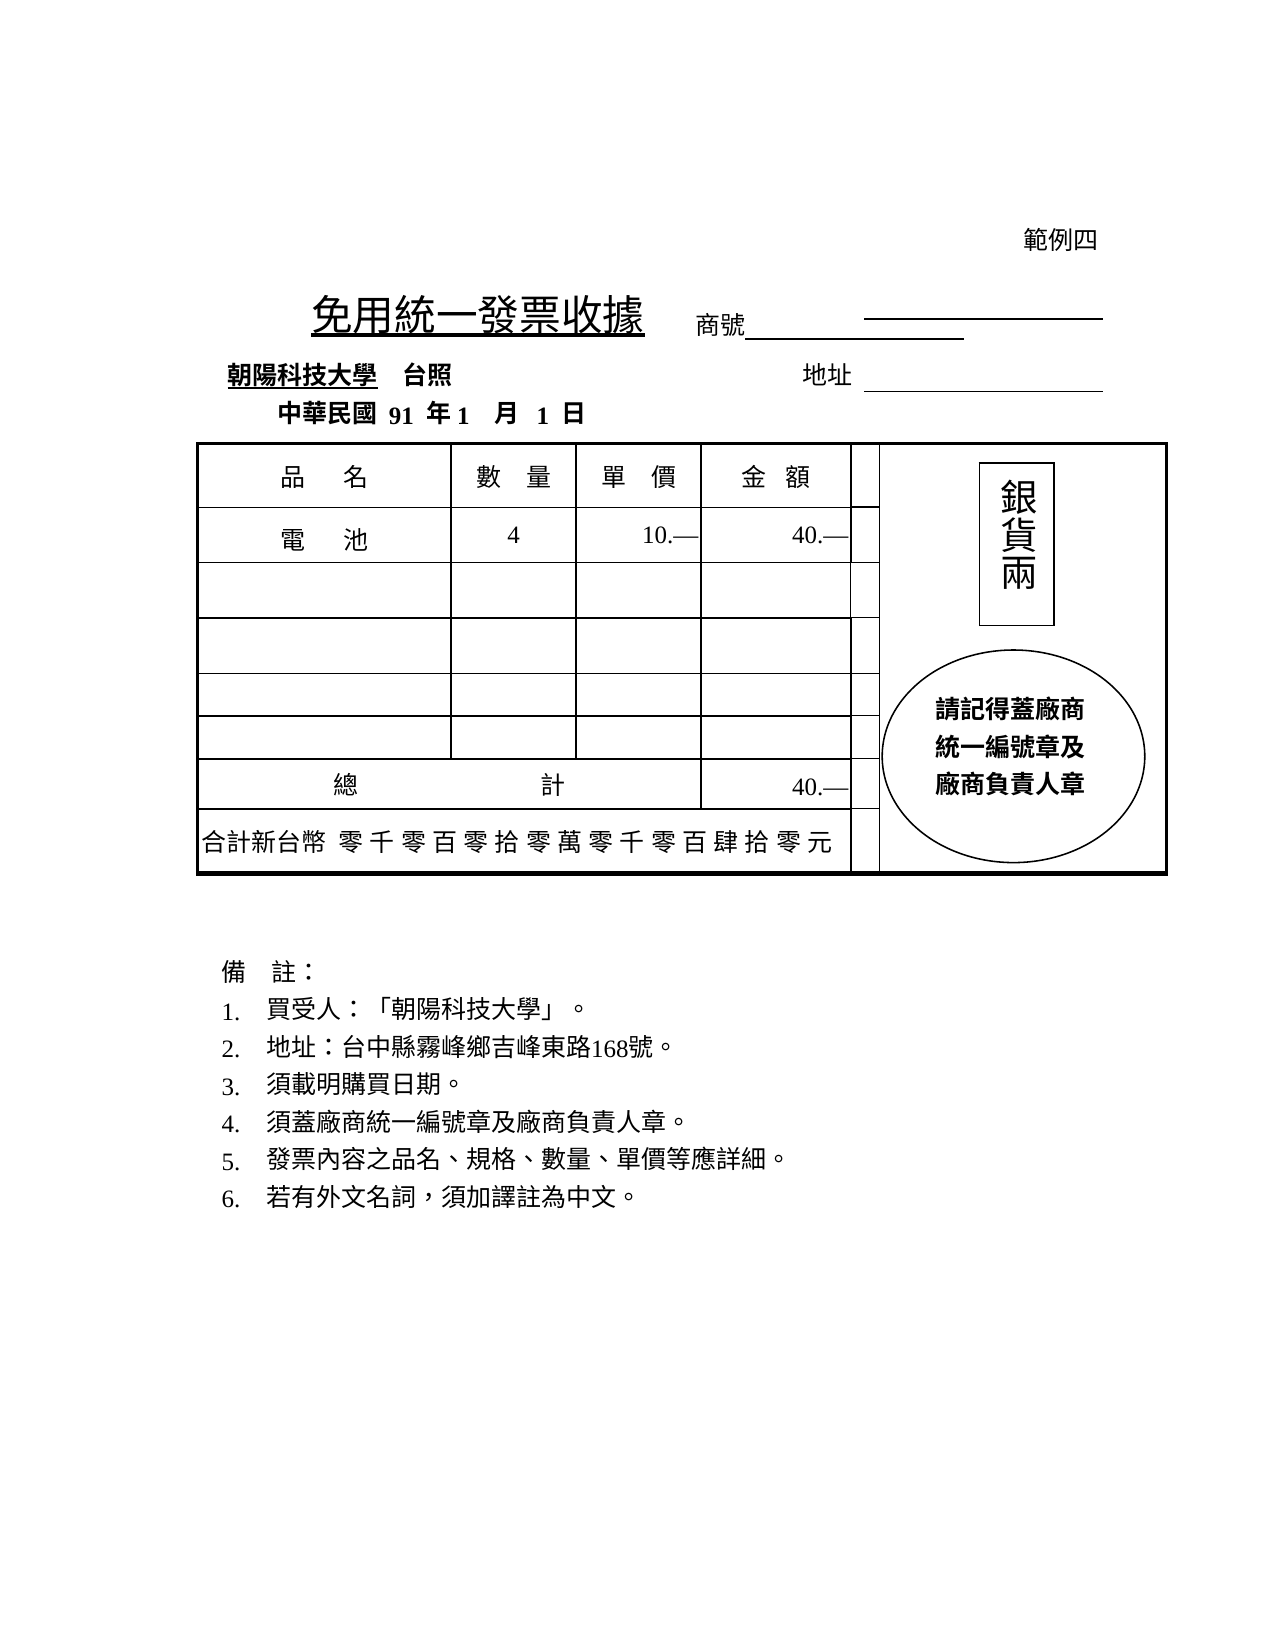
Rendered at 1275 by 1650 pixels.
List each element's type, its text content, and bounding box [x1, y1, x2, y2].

text 範例四 [177, 219, 1098, 257]
text 中華民國 91 年 1 月 1 日 [177, 392, 1098, 429]
table_cell [199, 563, 450, 617]
table_cell [1130, 758, 1165, 808]
table_cell [452, 717, 575, 758]
list 須蓋廠商統一編號章及廠商負責人章。 [221, 1101, 1098, 1138]
table_header 品 名 [199, 445, 450, 506]
table_header 單 價 [577, 445, 700, 506]
table_cell [1098, 673, 1165, 715]
table_cell [139, 758, 196, 808]
table_cell [577, 563, 700, 617]
table_cell [139, 673, 196, 715]
table_cell [852, 716, 879, 758]
table_cell [139, 506, 196, 562]
table_cell [852, 674, 879, 715]
table_cell [139, 808, 196, 871]
table_cell [852, 508, 879, 562]
table_cell [880, 808, 1165, 871]
table_header [139, 442, 196, 506]
table_cell [880, 715, 891, 758]
table_cell [139, 617, 196, 672]
table_cell [880, 758, 897, 808]
table_cell [577, 619, 700, 672]
table_cell [851, 563, 879, 617]
table_cell [702, 619, 850, 672]
table_cell 總 計 [199, 760, 700, 808]
list 發票內容之品名、規格、數量、單價等應詳細。 [221, 1138, 1098, 1176]
table_cell 4 [452, 508, 575, 562]
table_cell [1136, 715, 1165, 758]
table_cell [702, 674, 850, 715]
table_cell [852, 759, 879, 808]
list 須載明購買日期。 [221, 1063, 1098, 1101]
table_cell [852, 618, 879, 672]
table_cell 40.— [702, 508, 850, 562]
table_cell [880, 506, 979, 562]
table_cell 10.— [577, 508, 700, 562]
list 地址：台中縣霧峰鄉吉峰東路168號。 [221, 1026, 1098, 1063]
table_header 金 額 [702, 445, 850, 506]
table_cell [452, 563, 575, 617]
table_cell [702, 563, 850, 617]
table_cell 合計新台幣 零 千 零 百 零 拾 零 萬 零 千 零 百 肆 拾 零 元 [199, 810, 850, 871]
table_header [980, 464, 1053, 625]
table_header 數 量 [452, 445, 575, 506]
text 備 註： [177, 951, 1098, 988]
table_cell [1055, 506, 1165, 562]
table_cell [452, 619, 575, 672]
table_cell 40.— [702, 760, 850, 808]
table_cell [199, 717, 450, 758]
text 朝陽科技大學 台照 地址 [177, 354, 1098, 392]
table_cell [452, 674, 575, 715]
table_cell [139, 562, 196, 617]
table_cell [199, 674, 450, 715]
table_cell [1055, 562, 1165, 617]
text 免用統一發票收據 商號 [177, 282, 1098, 342]
table_cell [577, 717, 700, 758]
table_cell [577, 674, 700, 715]
table_cell [199, 619, 450, 672]
list 若有外文名詞，須加譯註為中文。 [221, 1176, 1098, 1213]
table_cell 電 池 [199, 508, 450, 562]
list 買受人：「朝陽科技大學」。 [221, 988, 1098, 1026]
table_cell [702, 717, 850, 758]
table_cell [139, 715, 196, 758]
table_cell [852, 809, 879, 871]
table_cell [880, 673, 929, 715]
table_cell [880, 617, 1165, 672]
table_header [880, 445, 1165, 506]
table_header [852, 445, 879, 506]
table_cell [880, 562, 979, 617]
